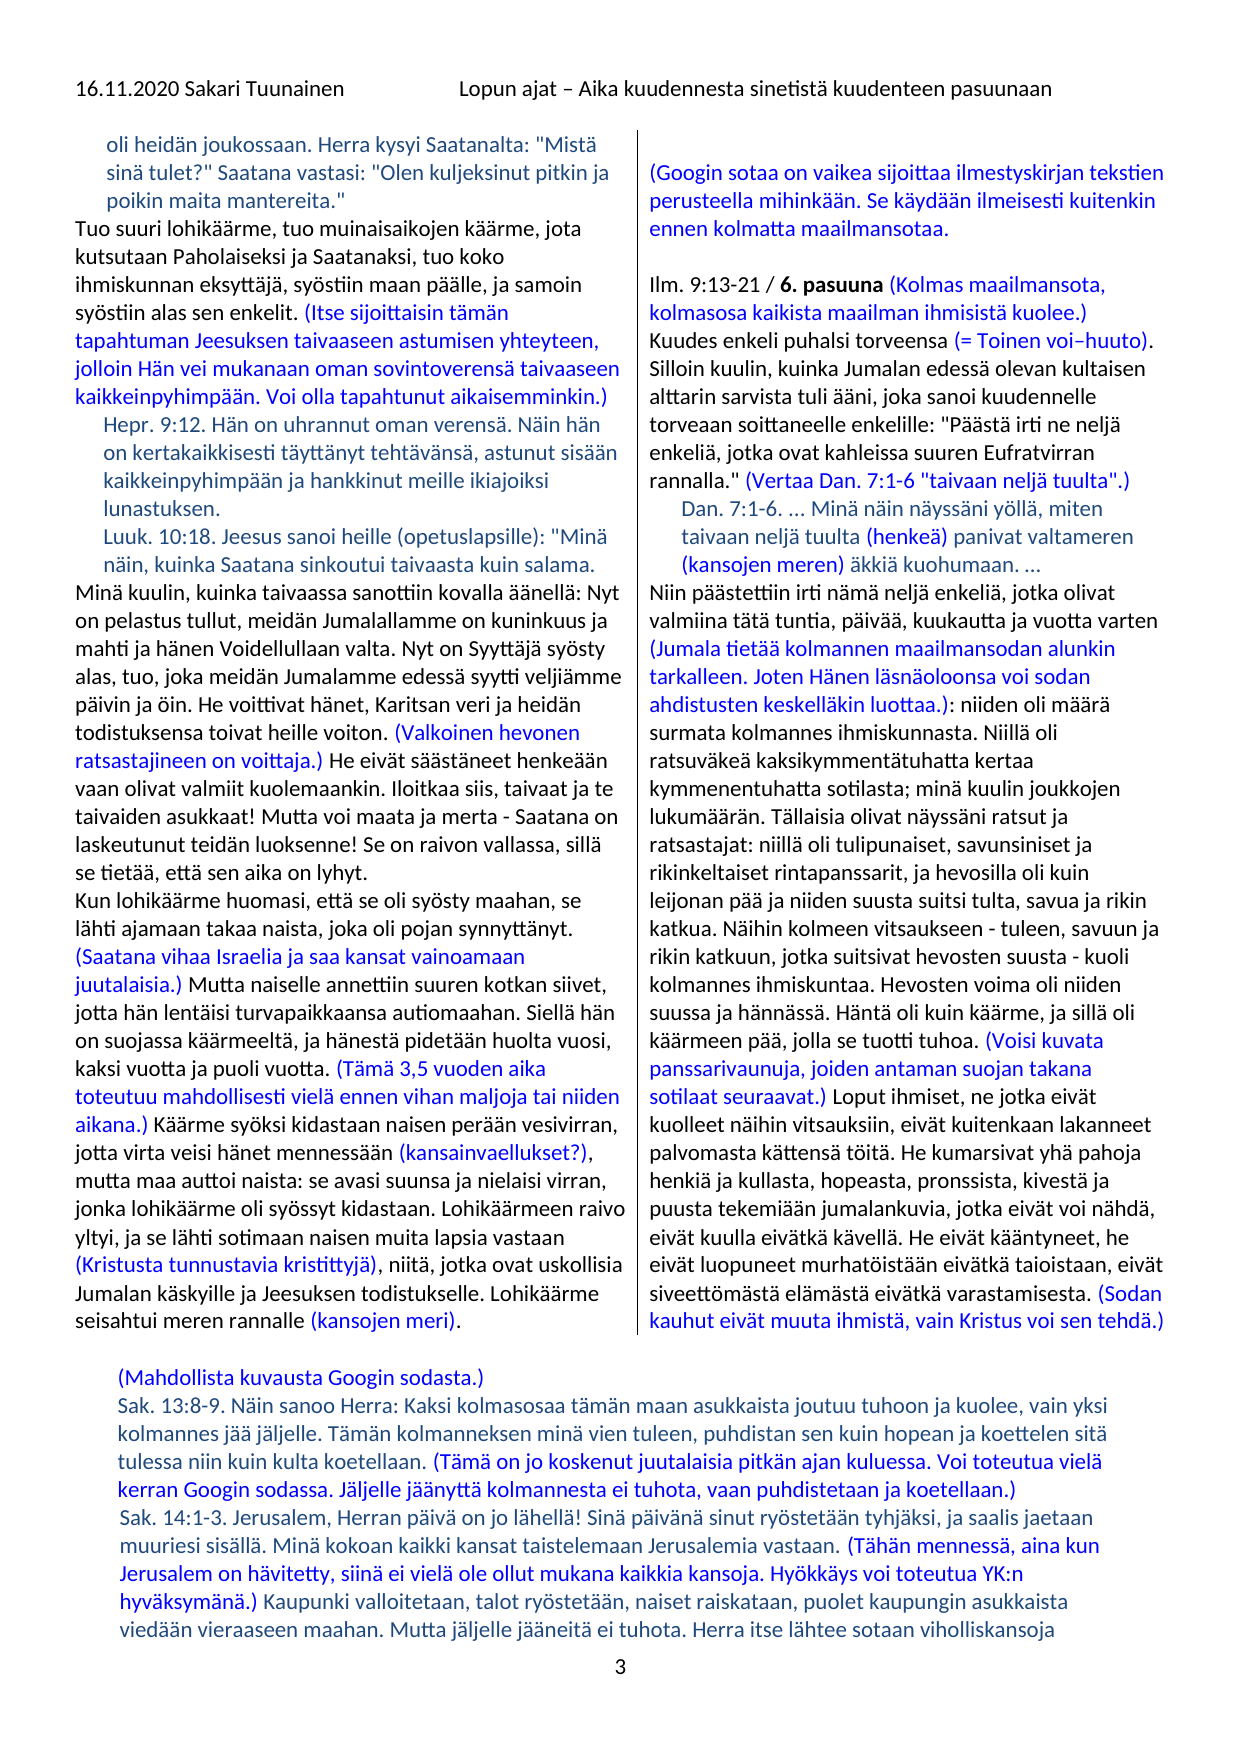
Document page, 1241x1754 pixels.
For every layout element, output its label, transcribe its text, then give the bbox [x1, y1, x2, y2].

table_cell (Googin sotaa on vaikea sijoittaa ilmestyskirjan tekstien perusteella mihinkään. Se käydään ilmeisesti kuitenkin ennen kolmatta maailmansotaa. Ilm. 9:13-21 / 6. pasuuna (Kolmas maailmansota, kolmasosa kaikista maailman ihmisistä kuolee.) Kuudes enkeli puhalsi torveensa (= Toinen voi–huuto). Silloin kuulin, kuinka Jumalan edessä olevan kultaisen alttarin sarvista tuli ääni, joka sanoi kuudennelle torveaan soittaneelle enkelille: "Päästä irti ne neljä enkeliä, jotka ovat kahleissa suuren Eufratvirran rannalla." (Vertaa Dan. 7:1-6 "taivaan neljä tuulta".) Dan. 7:1-6. ... Minä näin näyssäni yöllä, miten taivaan neljä tuulta (henkeä) panivat valtameren (kansojen meren) äkkiä kuohumaan. … Niin päästettiin irti nämä neljä enkeliä, jotka olivat valmiina tätä tuntia, päivää, kuukautta ja vuotta varten (Jumala tietää kolmannen maailmansodan alunkin tarkalleen. Joten Hänen läsnäoloonsa voi sodan ahdistusten keskelläkin luottaa.): niiden oli määrä surmata kolmannes ihmiskunnasta. Niillä oli ratsuväkeä kaksikymmentätuhatta kertaa kymmenentuhatta sotilasta; minä kuulin joukkojen lukumäärän. Tällaisia olivat näyssäni ratsut ja ratsastajat: niillä oli tulipunaiset, savunsiniset ja rikinkeltaiset rintapanssarit, ja hevosilla oli kuin leijonan pää ja niiden suusta suitsi tulta, savua ja rikin katkua. Näihin kolmeen vitsaukseen - tuleen, savuun ja rikin katkuun, jotka suitsivat hevosten suusta - kuoli kolmannes ihmiskuntaa. Hevosten voima oli niiden suussa ja hännässä. Häntä oli kuin käärme, ja sillä oli käärmeen pää, jolla se tuotti tuhoa. (Voisi kuvata panssarivaunuja, joiden antaman suojan takana sotilaat seuraavat.) Loput ihmiset, ne jotka eivät kuolleet näihin vitsauksiin, eivät kuitenkaan lakanneet palvomasta kättensä töitä. He kumarsivat yhä pahoja henkiä ja kullasta, hopeasta, pronssista, kivestä ja puusta tekemiään jumalankuvia, jotka eivät voi nähdä, eivät kuulla eivätkä kävellä. He eivät kääntyneet, he eivät luopuneet murhatöistään eivätkä taioistaan, eivät siveettömästä elämästä eivätkä varastamisesta. (Sodan kauhut eivät muuta ihmistä, vain Kristus voi sen tehdä.) [638, 130, 1176, 1335]
table_cell (Mahdollista kuvausta Googin sodasta.) Sak. 13:8-9. Näin sanoo Herra: Kaksi kolmasosaa tämän maan asukkaista joutuu tuhoon ja kuolee, vain yksi kolmannes jää jäljelle. Tämän kolmanneksen minä vien tuleen, puhdistan sen kuin hopean ja koettelen sitä tulessa niin kuin kulta koetellaan. (Tämä on jo koskenut juutalaisia pitkän ajan kuluessa. Voi toteutua vielä kerran Googin sodassa. Jäljelle jäänyttä kolmannesta ei tuhota, vaan puhdistetaan ja koetellaan.) Sak. 14:1-3. Jerusalem, Herran päivä on jo lähellä! Sinä päivänä sinut ryöstetään tyhjäksi, ja saalis jaetaan muuriesi sisällä. Minä kokoan kaikki kansat taistelemaan Jerusalemia vastaan. (Tähän mennessä, aina kun Jerusalem on hävitetty, siinä ei vielä ole ollut mukana kaikkia kansoja. Hyökkäys voi toteutua YK:n hyväksymänä.) Kaupunki valloitetaan, talot ryöstetään, naiset raiskataan, puolet kaupungin asukkaista viedään vieraaseen maahan. Mutta jäljelle jääneitä ei tuhota. Herra itse lähtee sotaan viholliskansoja [64, 1335, 1139, 1643]
table_cell oli heidän joukossaan. Herra kysyi Saatanalta: "Mistä sinä tulet?" Saatana vastasi: "Olen kuljeksinut pitkin ja poikin maita mantereita." Tuo suuri lohikäärme, tuo muinaisaikojen käärme, jota kutsutaan Paholaiseksi ja Saatanaksi, tuo koko ihmiskunnan eksyttäjä, syöstiin maan päälle, ja samoin syöstiin alas sen enkelit. (Itse sijoittaisin tämän tapahtuman Jeesuksen taivaaseen astumisen yhteyteen, jolloin Hän vei mukanaan oman sovintoverensä taivaaseen kaikkeinpyhimpään. Voi olla tapahtunut aikaisemminkin.) Hepr. 9:12. Hän on uhrannut oman verensä. Näin hän on kertakaikkisesti täyttänyt tehtävänsä, astunut sisään kaikkeinpyhimpään ja hankkinut meille ikiajoiksi lunastuksen. Luuk. 10:18. Jeesus sanoi heille (opetuslapsille): "Minä näin, kuinka Saatana sinkoutui taivaasta kuin salama. Minä kuulin, kuinka taivaassa sanottiin kovalla äänellä: Nyt on pelastus tullut, meidän Jumalallamme on kuninkuus ja mahti ja hänen Voidellullaan valta. Nyt on Syyttäjä syösty alas, tuo, joka meidän Jumalamme edessä syytti veljiämme päivin ja öin. He voittivat hänet, Karitsan veri ja heidän todistuksensa toivat heille voiton. (Valkoinen hevonen ratsastajineen on voittaja.) He eivät säästäneet henkeään vaan olivat valmiit kuolemaankin. Iloitkaa siis, taivaat ja te taivaiden asukkaat! Mutta voi maata ja merta - Saatana on laskeutunut teidän luoksenne! Se on raivon vallassa, sillä se tietää, että sen aika on lyhyt. Kun lohikäärme huomasi, että se oli syösty maahan, se lähti ajamaan takaa naista, joka oli pojan synnyttänyt. (Saatana vihaa Israelia ja saa kansat vainoamaan juutalaisia.) Mutta naiselle annettiin suuren kotkan siivet, jotta hän lentäisi turvapaikkaansa autiomaahan. Siellä hän on suojassa käärmeeltä, ja hänestä pidetään huolta vuosi, kaksi vuotta ja puoli vuotta. (Tämä 3,5 vuoden aika toteutuu mahdollisesti vielä ennen vihan maljoja tai niiden aikana.) Käärme syöksi kidastaan naisen perään vesivirran, jotta virta veisi hänet mennessään (kansainvaellukset?), mutta maa auttoi naista: se avasi suunsa ja nielaisi virran, jonka lohikäärme oli syössyt kidastaan. Lohikäärmeen raivo yltyi, ja se lähti sotimaan naisen muita lapsia vastaan (Kristusta tunnustavia kristittyjä), niitä, jotka ovat uskollisia Jumalan käskyille ja Jeesuksen todistukselle. Lohikäärme seisahtui meren rannalle (kansojen meri). [64, 130, 637, 1335]
table_cell [1139, 1335, 1176, 1643]
